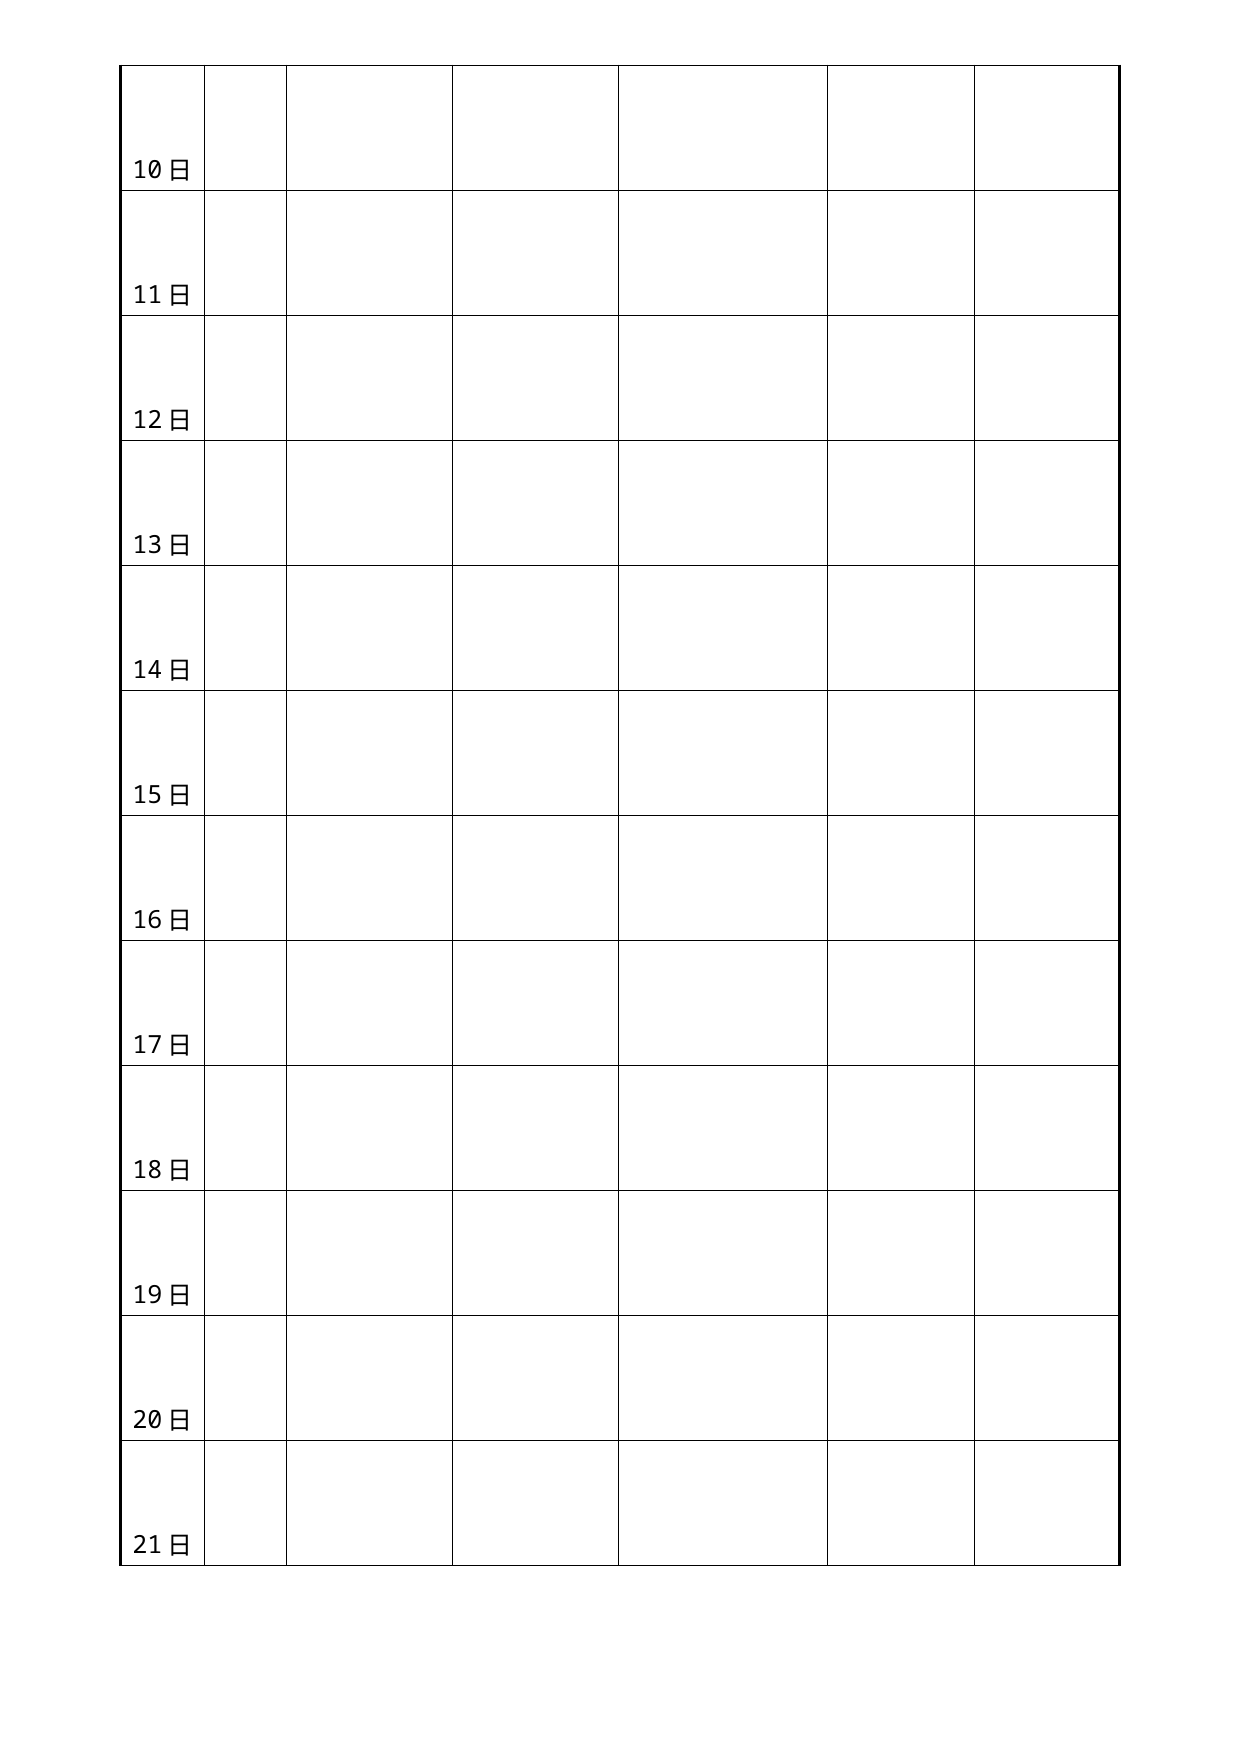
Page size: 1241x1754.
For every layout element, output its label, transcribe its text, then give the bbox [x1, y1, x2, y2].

table_cell 10日 [122, 66, 204, 189]
table_cell [619, 1316, 827, 1439]
table_cell [287, 816, 452, 939]
table_cell [453, 316, 618, 439]
table_cell [453, 66, 618, 189]
table_cell 20日 [122, 1316, 204, 1439]
table_cell 11日 [122, 191, 204, 314]
table_cell 14日 [122, 566, 204, 689]
table_cell 16日 [122, 816, 204, 939]
table_cell 13日 [122, 441, 204, 564]
table_cell [453, 816, 618, 939]
table_cell [453, 191, 618, 314]
table_cell [828, 566, 974, 689]
table_cell [287, 66, 452, 189]
table_cell [975, 316, 1118, 439]
table_cell [828, 1441, 974, 1564]
table_cell [287, 191, 452, 314]
table_cell [828, 66, 974, 189]
table_cell 21日 [122, 1441, 204, 1564]
table_cell [619, 1441, 827, 1564]
table_cell [975, 441, 1118, 564]
table_cell 15日 [122, 691, 204, 814]
table_cell [619, 566, 827, 689]
table_cell [287, 1191, 452, 1314]
table_cell [828, 1066, 974, 1189]
table_cell [828, 191, 974, 314]
table_cell [205, 691, 286, 814]
table_cell [453, 1316, 618, 1439]
table_cell [453, 441, 618, 564]
table_cell [287, 691, 452, 814]
table_cell [453, 1191, 618, 1314]
table_cell [619, 191, 827, 314]
table_cell [619, 441, 827, 564]
table_cell [205, 1066, 286, 1189]
table_cell [828, 316, 974, 439]
table_cell [975, 66, 1118, 189]
table_cell [453, 1066, 618, 1189]
table_cell [287, 1441, 452, 1564]
table_cell [619, 816, 827, 939]
table_cell [828, 941, 974, 1064]
table_cell [975, 691, 1118, 814]
table_cell [828, 441, 974, 564]
table_cell [453, 691, 618, 814]
table_cell [453, 1441, 618, 1564]
table_cell [205, 941, 286, 1064]
table_cell [619, 941, 827, 1064]
table_cell 17日 [122, 941, 204, 1064]
table_cell [453, 566, 618, 689]
table_cell [975, 1066, 1118, 1189]
table_cell [828, 691, 974, 814]
table_cell [975, 566, 1118, 689]
table_cell [975, 941, 1118, 1064]
table_cell [287, 441, 452, 564]
table_cell [205, 816, 286, 939]
table_cell [205, 316, 286, 439]
table_cell 19日 [122, 1191, 204, 1314]
table_cell [287, 566, 452, 689]
table_cell [205, 66, 286, 189]
table_cell [828, 816, 974, 939]
table_cell [205, 191, 286, 314]
table_cell [205, 441, 286, 564]
table_cell 18日 [122, 1066, 204, 1189]
table_cell [828, 1316, 974, 1439]
table_cell [619, 316, 827, 439]
table_cell [975, 191, 1118, 314]
table_cell [287, 941, 452, 1064]
table_cell [205, 566, 286, 689]
table_cell [619, 691, 827, 814]
table_cell [975, 1316, 1118, 1439]
table_cell [205, 1191, 286, 1314]
table_cell [287, 316, 452, 439]
table_cell [205, 1441, 286, 1564]
table_cell [287, 1066, 452, 1189]
table_cell [975, 1441, 1118, 1564]
table_cell [619, 1066, 827, 1189]
table_cell [828, 1191, 974, 1314]
table_cell [975, 1191, 1118, 1314]
table_cell [287, 1316, 452, 1439]
table_cell 12日 [122, 316, 204, 439]
table_cell [205, 1316, 286, 1439]
table_cell [619, 66, 827, 189]
table_cell [619, 1191, 827, 1314]
table_cell [975, 816, 1118, 939]
table_cell [453, 941, 618, 1064]
